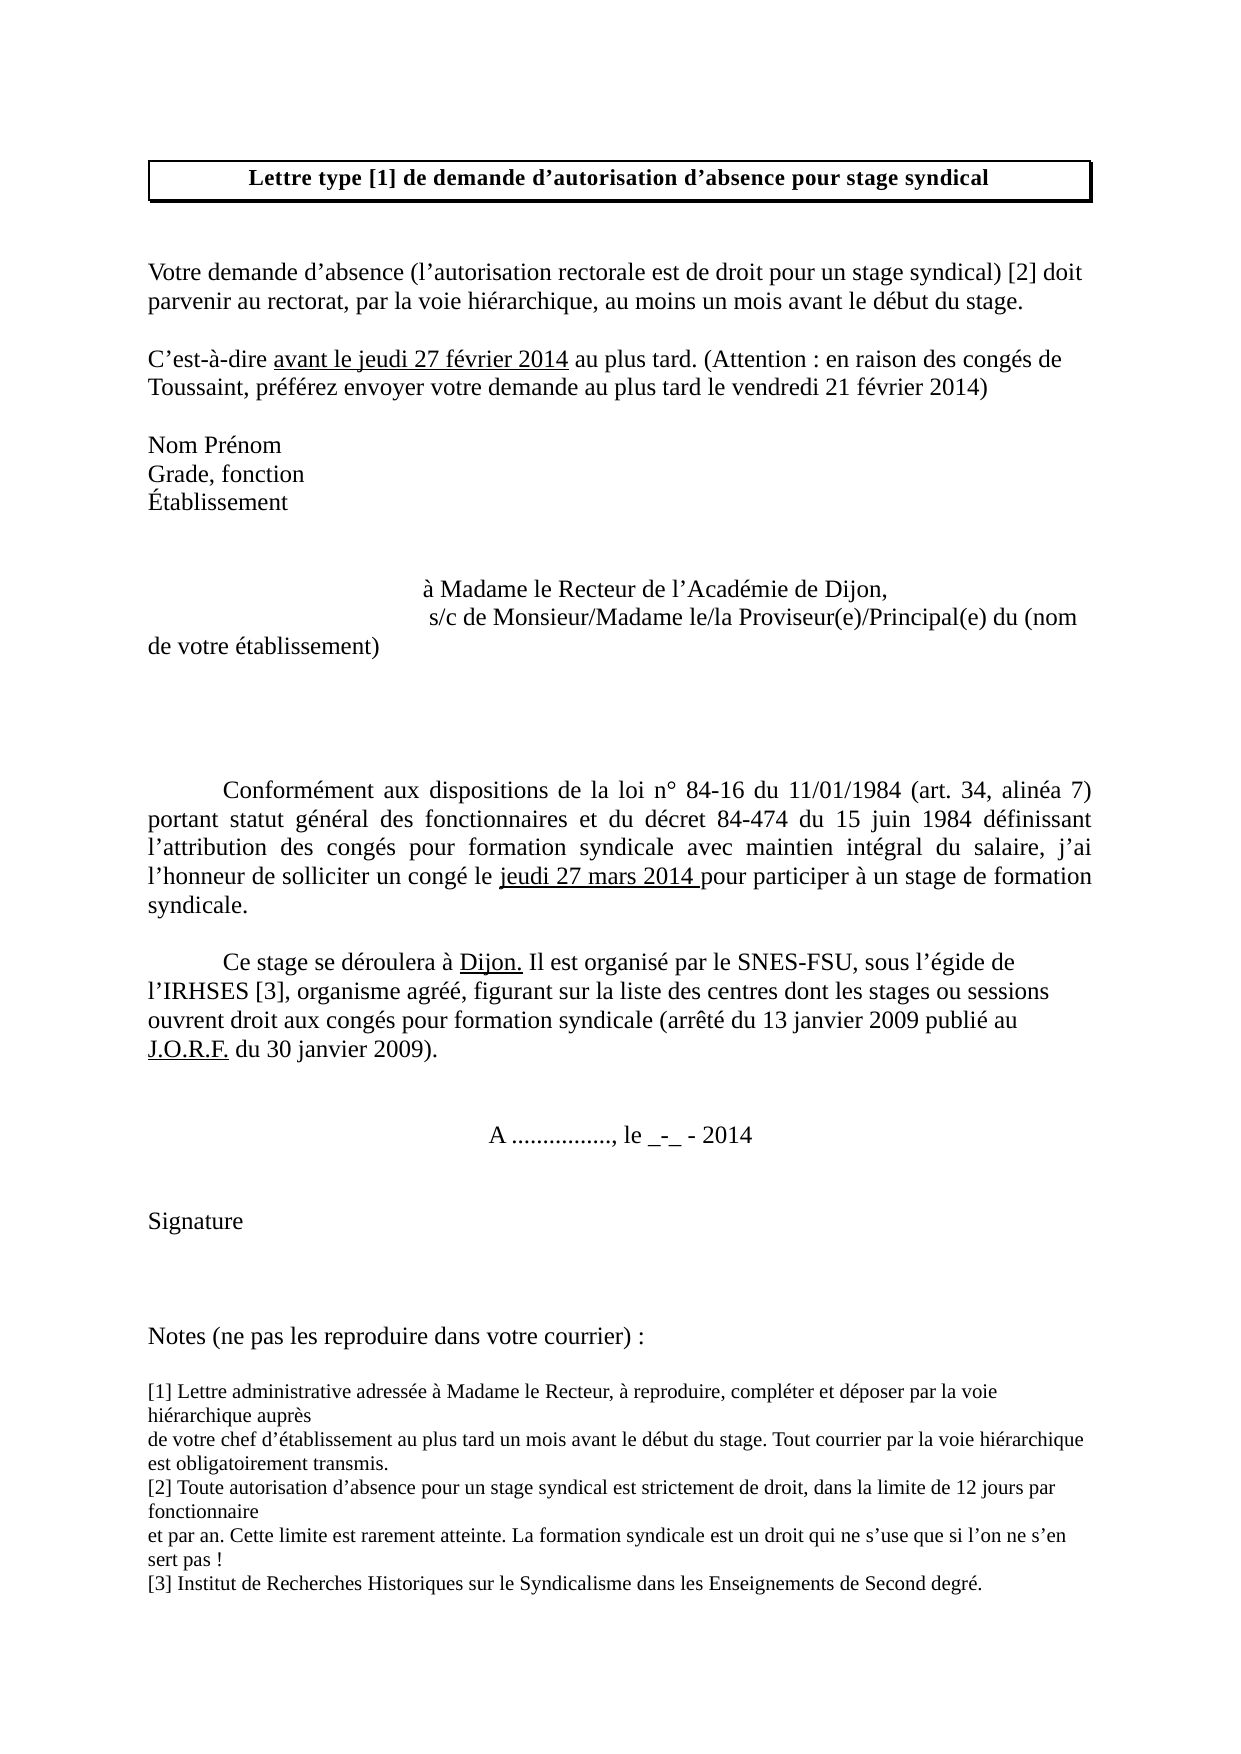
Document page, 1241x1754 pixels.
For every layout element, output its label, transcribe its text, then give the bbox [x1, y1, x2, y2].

text Votre demande d’absence (l’autorisation rectorale est de droit pour un stage syndical) [2] doit parvenir au rectorat, par la voie hiérarchique, au moins un mois avant le début du stage. [148, 257, 1093, 315]
text Établissement [148, 487, 1093, 516]
text Signature [148, 1206, 1093, 1235]
text Nom Prénom [148, 430, 1093, 459]
subtitle Lettre type [1] de demande d’autorisation d’absence pour stage syndical [150, 162, 1089, 199]
text Grade, fonction [148, 459, 1093, 487]
text s/c de Monsieur/Madame le/la Proviseur(e)/Principal(e) du (nom de votre établissement) [148, 602, 1093, 660]
text Notes (ne pas les reproduire dans votre courrier) : [148, 1321, 1093, 1350]
text A ................, le _-_ - 2014 [148, 1120, 1093, 1149]
text [3] Institut de Recherches Historiques sur le Syndicalisme dans les Enseignements de Second degré. [148, 1571, 1093, 1595]
text Conformément aux dispositions de la loi n° 84-16 du 11/01/1984 (art. 34, alinéa 7) portant statut général des fonctionnaires et du décret 84-474 du 15 juin 1984 définissant l’attribution des congés pour formation syndicale avec maintien intégral du salaire, j’ai l’honneur de solliciter un congé le jeudi 27 mars 2014 pour participer à un stage de formation syndicale. [148, 775, 1093, 919]
text à Madame le Recteur de l’Académie de Dijon, [148, 574, 1093, 602]
text Ce stage se déroulera à Dijon. Il est organisé par le SNES-FSU, sous l’égide de l’IRHSES [3], organisme agréé, figurant sur la liste des centres dont les stages ou sessions ouvrent droit aux congés pour formation syndicale (arrêté du 13 janvier 2009 publié au J.O.R.F. du 30 janvier 2009). [148, 947, 1093, 1062]
text est obligatoirement transmis. [148, 1451, 1093, 1475]
text [1] Lettre administrative adressée à Madame le Recteur, à reproduire, compléter et déposer par la voie hiérarchique auprès [148, 1379, 1093, 1427]
text C’est-à-dire avant le jeudi 27 février 2014 au plus tard. (Attention : en raison des congés de Toussaint, préférez envoyer votre demande au plus tard le vendredi 21 février 2014) [148, 344, 1093, 401]
text [2] Toute autorisation d’absence pour un stage syndical est strictement de droit, dans la limite de 12 jours par fonctionnaire [148, 1475, 1093, 1523]
text et par an. Cette limite est rarement atteinte. La formation syndicale est un droit qui ne s’use que si l’on ne s’en sert pas ! [148, 1523, 1093, 1571]
text de votre chef d’établissement au plus tard un mois avant le début du stage. Tout courrier par la voie hiérarchique [148, 1427, 1093, 1451]
